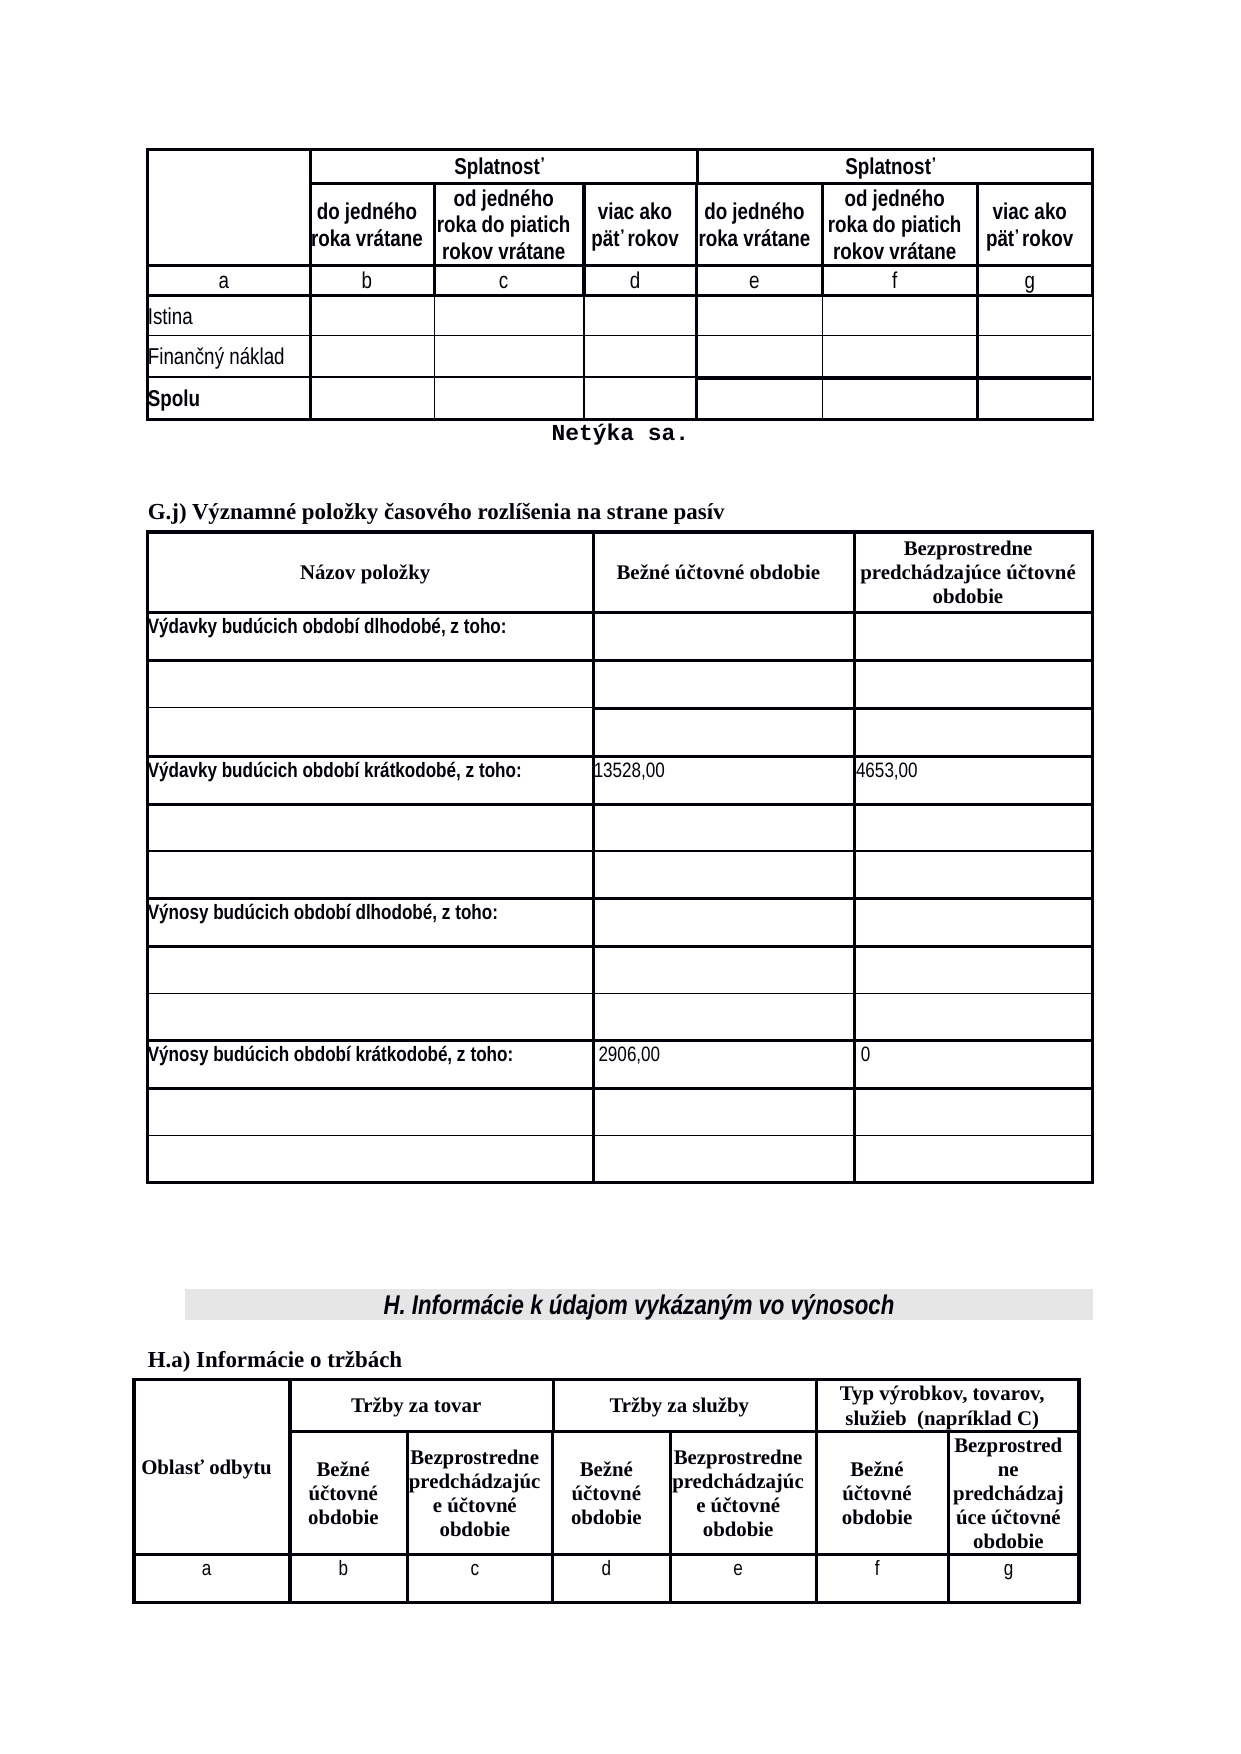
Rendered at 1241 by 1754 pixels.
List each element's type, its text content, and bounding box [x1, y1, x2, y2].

table_cell [149, 1136, 592, 1181]
table_cell [856, 1090, 1091, 1135]
table_cell Výdavky budúcich období krátkodobé, z toho: [149, 758, 592, 802]
table_cell Bezprostredne predchádzajúce účtovné obdobie [409, 1433, 551, 1553]
table_cell Výnosy budúcich období dlhodobé, z toho: [149, 900, 592, 945]
table_cell [856, 994, 1091, 1039]
table_cell Bezprostredne predchádzajúce účtovné obdobie [672, 1433, 815, 1553]
table_cell [312, 378, 434, 418]
table_cell od jedného roka do piatich rokov vrátane [436, 185, 582, 264]
table_cell Splatnosť [312, 151, 696, 182]
table_header Typ výrobkov, tovarov, služieb (napríklad C) [818, 1381, 1077, 1429]
table_cell [435, 378, 583, 418]
table_cell do jedného roka vrátane [698, 185, 821, 264]
table_cell [149, 662, 592, 707]
table_cell [595, 948, 853, 993]
table_cell Istina [149, 297, 309, 335]
table_cell [856, 662, 1091, 707]
table_header Tržby za tovar [292, 1381, 552, 1429]
table_cell Bežné účtovné obdobie [554, 1433, 669, 1553]
table_cell [698, 380, 822, 418]
table_cell [595, 806, 853, 850]
table_cell b [292, 1556, 406, 1601]
table_cell [149, 852, 592, 897]
table_cell [312, 297, 434, 335]
table_cell [595, 710, 853, 754]
table_cell [595, 900, 853, 945]
table_cell [823, 336, 976, 376]
table_header Oblasť odbytu [136, 1381, 288, 1553]
table_cell [595, 662, 853, 707]
title G.j) Významné položky časového rozlíšenia na strane pasív [148, 498, 1093, 524]
table_cell [149, 806, 592, 850]
table_cell [595, 614, 853, 659]
table_cell g [979, 267, 1091, 294]
table_cell d [586, 267, 695, 294]
table_cell 0 [856, 1042, 1091, 1087]
title H.a) Informácie o tržbách [148, 1346, 1093, 1372]
table_cell d [554, 1556, 669, 1601]
table_header Bezprostredne predchádzajúce účtovné obdobie [856, 534, 1091, 611]
table_cell 13528,00 [595, 758, 853, 802]
table_cell Spolu [149, 378, 309, 418]
table_cell [856, 900, 1091, 945]
table_cell viac ako päť rokov [979, 185, 1091, 264]
table_cell [856, 614, 1091, 659]
table_cell [823, 297, 976, 335]
table_cell [595, 1090, 853, 1135]
table_cell [595, 852, 853, 897]
table_cell a [136, 1556, 288, 1601]
table_cell e [698, 267, 821, 294]
table_cell Bezprostredne predchádzajúce účtovné obdobie [950, 1433, 1077, 1553]
table_cell [979, 335, 1092, 376]
table_cell b [312, 267, 433, 294]
table_cell [585, 297, 695, 335]
table_cell [856, 710, 1091, 754]
text Netýka sa. [148, 421, 1093, 447]
table_cell Výnosy budúcich období krátkodobé, z toho: [149, 1042, 592, 1087]
table_cell od jedného roka do piatich rokov vrátane [824, 185, 976, 264]
table_cell viac ako päť rokov [586, 185, 695, 264]
table_cell c [409, 1556, 551, 1601]
table_cell [823, 380, 976, 418]
table_cell f [818, 1556, 947, 1601]
table_cell [149, 1090, 592, 1135]
table_cell Bežné účtovné obdobie [818, 1433, 947, 1553]
table_cell Splatnosť [699, 151, 1091, 182]
table_cell Výdavky budúcich období dlhodobé, z toho: [149, 614, 592, 659]
table_cell [585, 336, 695, 376]
table_cell Finančný náklad [149, 336, 309, 376]
table_cell [435, 336, 583, 376]
table_cell [149, 708, 592, 754]
table_cell [149, 948, 592, 993]
table_header Tržby za služby [555, 1381, 815, 1429]
table_cell 2906,00 [595, 1042, 853, 1087]
table_cell [149, 994, 592, 1039]
table_cell [979, 297, 1092, 335]
table_cell [585, 378, 695, 418]
table_cell a [149, 267, 309, 294]
table_header [149, 151, 309, 264]
table_cell [856, 1136, 1091, 1181]
table_cell Bežné účtovné obdobie [292, 1433, 406, 1553]
table_cell c [436, 267, 582, 294]
table_cell [595, 994, 853, 1039]
table_cell f [824, 267, 976, 294]
table_cell [312, 336, 434, 376]
table_header Bežné účtovné obdobie [595, 534, 853, 611]
table_cell [979, 376, 1092, 418]
table_cell [435, 297, 583, 335]
table_cell [856, 852, 1091, 897]
table_cell g [950, 1556, 1077, 1601]
table_cell [698, 336, 822, 376]
table_cell do jedného roka vrátane [312, 185, 433, 264]
text H. Informácie k údajom vykázaným vo výnosoch [185, 1289, 1093, 1320]
table_cell [698, 297, 822, 335]
table_cell 4653,00 [856, 758, 1091, 802]
table_cell [856, 948, 1091, 993]
table_cell [856, 806, 1091, 850]
table_cell e [672, 1556, 815, 1601]
table_cell [595, 1136, 853, 1181]
table_header Názov položky [149, 534, 592, 611]
